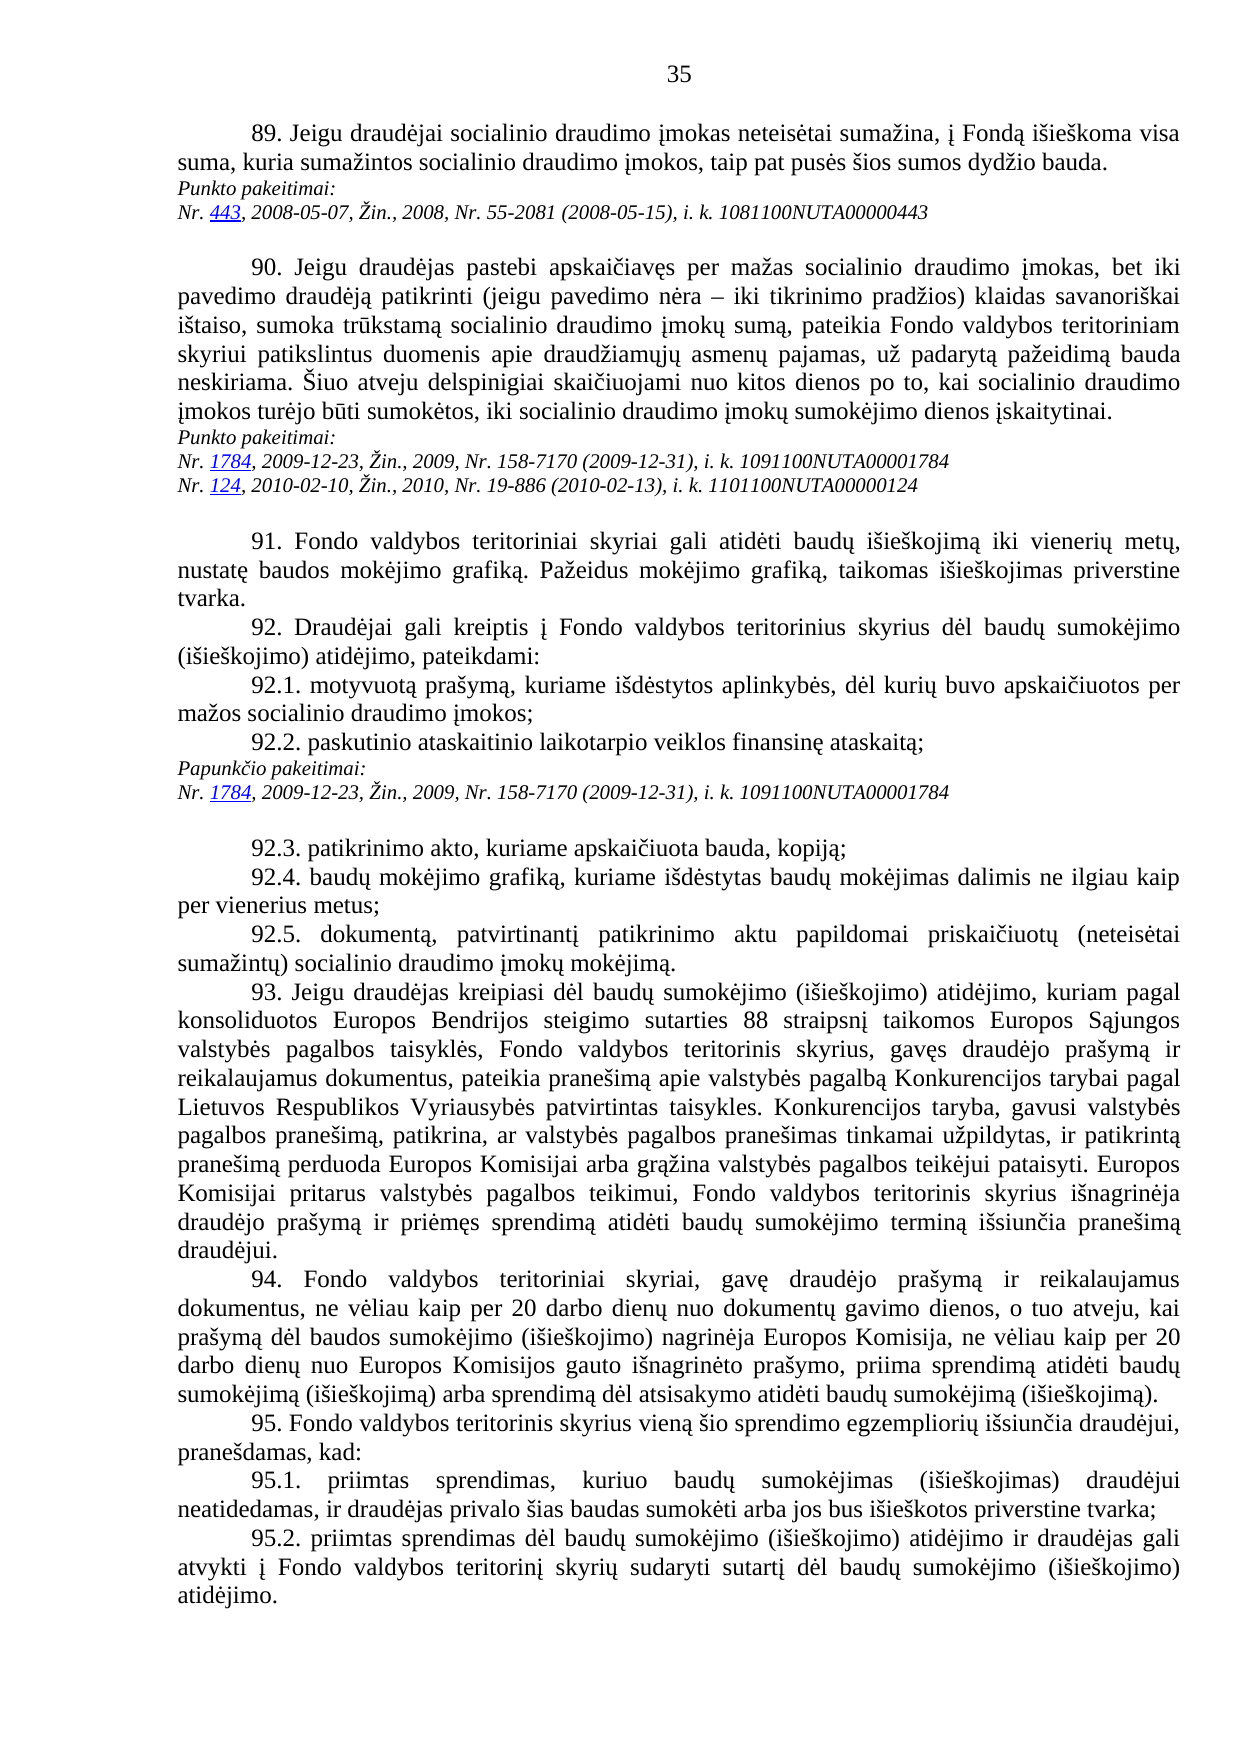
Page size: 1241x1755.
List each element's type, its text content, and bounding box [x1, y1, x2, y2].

text 92. Draudėjai gali kreiptis į Fondo valdybos teritorinius skyrius dėl baudų sumokėjimo (išieškojimo) atidėjimo, pateikdami: [177, 612, 1181, 670]
text 94. Fondo valdybos teritoriniai skyriai, gavę draudėjo prašymą ir reikalaujamus dokumentus, ne vėliau kaip per 20 darbo dienų nuo dokumentų gavimo dienos, o tuo atveju, kai prašymą dėl baudos sumokėjimo (išieškojimo) nagrinėja Europos Komisija, ne vėliau kaip per 20 darbo dienų nuo Europos Komisijos gauto išnagrinėto prašymo, priima sprendimą atidėti baudų sumokėjimą (išieškojimą) arba sprendimą dėl atsisakymo atidėti baudų sumokėjimą (išieškojimą). [177, 1264, 1181, 1408]
text Nr. 1784, 2009-12-23, Žin., 2009, Nr. 158-7170 (2009-12-31), i. k. 1091100NUTA00001784 [177, 449, 1181, 473]
text 95.1. priimtas sprendimas, kuriuo baudų sumokėjimas (išieškojimas) draudėjui neatidedamas, ir draudėjas privalo šias baudas sumokėti arba jos bus išieškotos priverstine tvarka; [177, 1465, 1181, 1523]
text Punkto pakeitimai: [177, 176, 1181, 200]
text 92.3. patikrinimo akto, kuriame apskaičiuota bauda, kopiją; [177, 833, 1181, 862]
text 92.5. dokumentą, patvirtinantį patikrinimo aktu papildomai priskaičiuotų (neteisėtai sumažintų) socialinio draudimo įmokų mokėjimą. [177, 919, 1181, 977]
text Papunkčio pakeitimai: [177, 756, 1181, 780]
text Punkto pakeitimai: [177, 425, 1181, 449]
text 90. Jeigu draudėjas pastebi apskaičiavęs per mažas socialinio draudimo įmokas, bet iki pavedimo draudėją patikrinti (jeigu pavedimo nėra – iki tikrinimo pradžios) klaidas savanoriškai ištaiso, sumoka trūkstamą socialinio draudimo įmokų sumą, pateikia Fondo valdybos teritoriniam skyriui patikslintus duomenis apie draudžiamųjų asmenų pajamas, už padarytą pažeidimą bauda neskiriama. Šiuo atveju delspinigiai skaičiuojami nuo kitos dienos po to, kai socialinio draudimo įmokos turėjo būti sumokėtos, iki socialinio draudimo įmokų sumokėjimo dienos įskaitytinai. [177, 252, 1181, 425]
text 92.2. paskutinio ataskaitinio laikotarpio veiklos finansinę ataskaitą; [177, 727, 1181, 756]
text Nr. 443, 2008-05-07, Žin., 2008, Nr. 55-2081 (2008-05-15), i. k. 1081100NUTA00000443 [177, 200, 1181, 224]
text 95. Fondo valdybos teritorinis skyrius vieną šio sprendimo egzempliorių išsiunčia draudėjui, pranešdamas, kad: [177, 1408, 1181, 1465]
text Nr. 124, 2010-02-10, Žin., 2010, Nr. 19-886 (2010-02-13), i. k. 1101100NUTA00000124 [177, 473, 1181, 497]
text 89. Jeigu draudėjai socialinio draudimo įmokas neteisėtai sumažina, į Fondą išieškoma visa suma, kuria sumažintos socialinio draudimo įmokos, taip pat pusės šios sumos dydžio bauda. [177, 118, 1181, 176]
text 91. Fondo valdybos teritoriniai skyriai gali atidėti baudų išieškojimą iki vienerių metų, nustatę baudos mokėjimo grafiką. Pažeidus mokėjimo grafiką, taikomas išieškojimas priverstine tvarka. [177, 526, 1181, 612]
text 92.1. motyvuotą prašymą, kuriame išdėstytos aplinkybės, dėl kurių buvo apskaičiuotos per mažos socialinio draudimo įmokos; [177, 670, 1181, 727]
text 93. Jeigu draudėjas kreipiasi dėl baudų sumokėjimo (išieškojimo) atidėjimo, kuriam pagal konsoliduotos Europos Bendrijos steigimo sutarties 88 straipsnį taikomos Europos Sąjungos valstybės pagalbos taisyklės, Fondo valdybos teritorinis skyrius, gavęs draudėjo prašymą ir reikalaujamus dokumentus, pateikia pranešimą apie valstybės pagalbą Konkurencijos tarybai pagal Lietuvos Respublikos Vyriausybės patvirtintas taisykles. Konkurencijos taryba, gavusi valstybės pagalbos pranešimą, patikrina, ar valstybės pagalbos pranešimas tinkamai užpildytas, ir patikrintą pranešimą perduoda Europos Komisijai arba grąžina valstybės pagalbos teikėjui pataisyti. Europos Komisijai pritarus valstybės pagalbos teikimui, Fondo valdybos teritorinis skyrius išnagrinėja draudėjo prašymą ir priėmęs sprendimą atidėti baudų sumokėjimo terminą išsiunčia pranešimą draudėjui. [177, 977, 1181, 1264]
text 95.2. priimtas sprendimas dėl baudų sumokėjimo (išieškojimo) atidėjimo ir draudėjas gali atvykti į Fondo valdybos teritorinį skyrių sudaryti sutartį dėl baudų sumokėjimo (išieškojimo) atidėjimo. [177, 1523, 1181, 1609]
text Nr. 1784, 2009-12-23, Žin., 2009, Nr. 158-7170 (2009-12-31), i. k. 1091100NUTA00001784 [177, 780, 1181, 804]
text 92.4. baudų mokėjimo grafiką, kuriame išdėstytas baudų mokėjimas dalimis ne ilgiau kaip per vienerius metus; [177, 862, 1181, 919]
